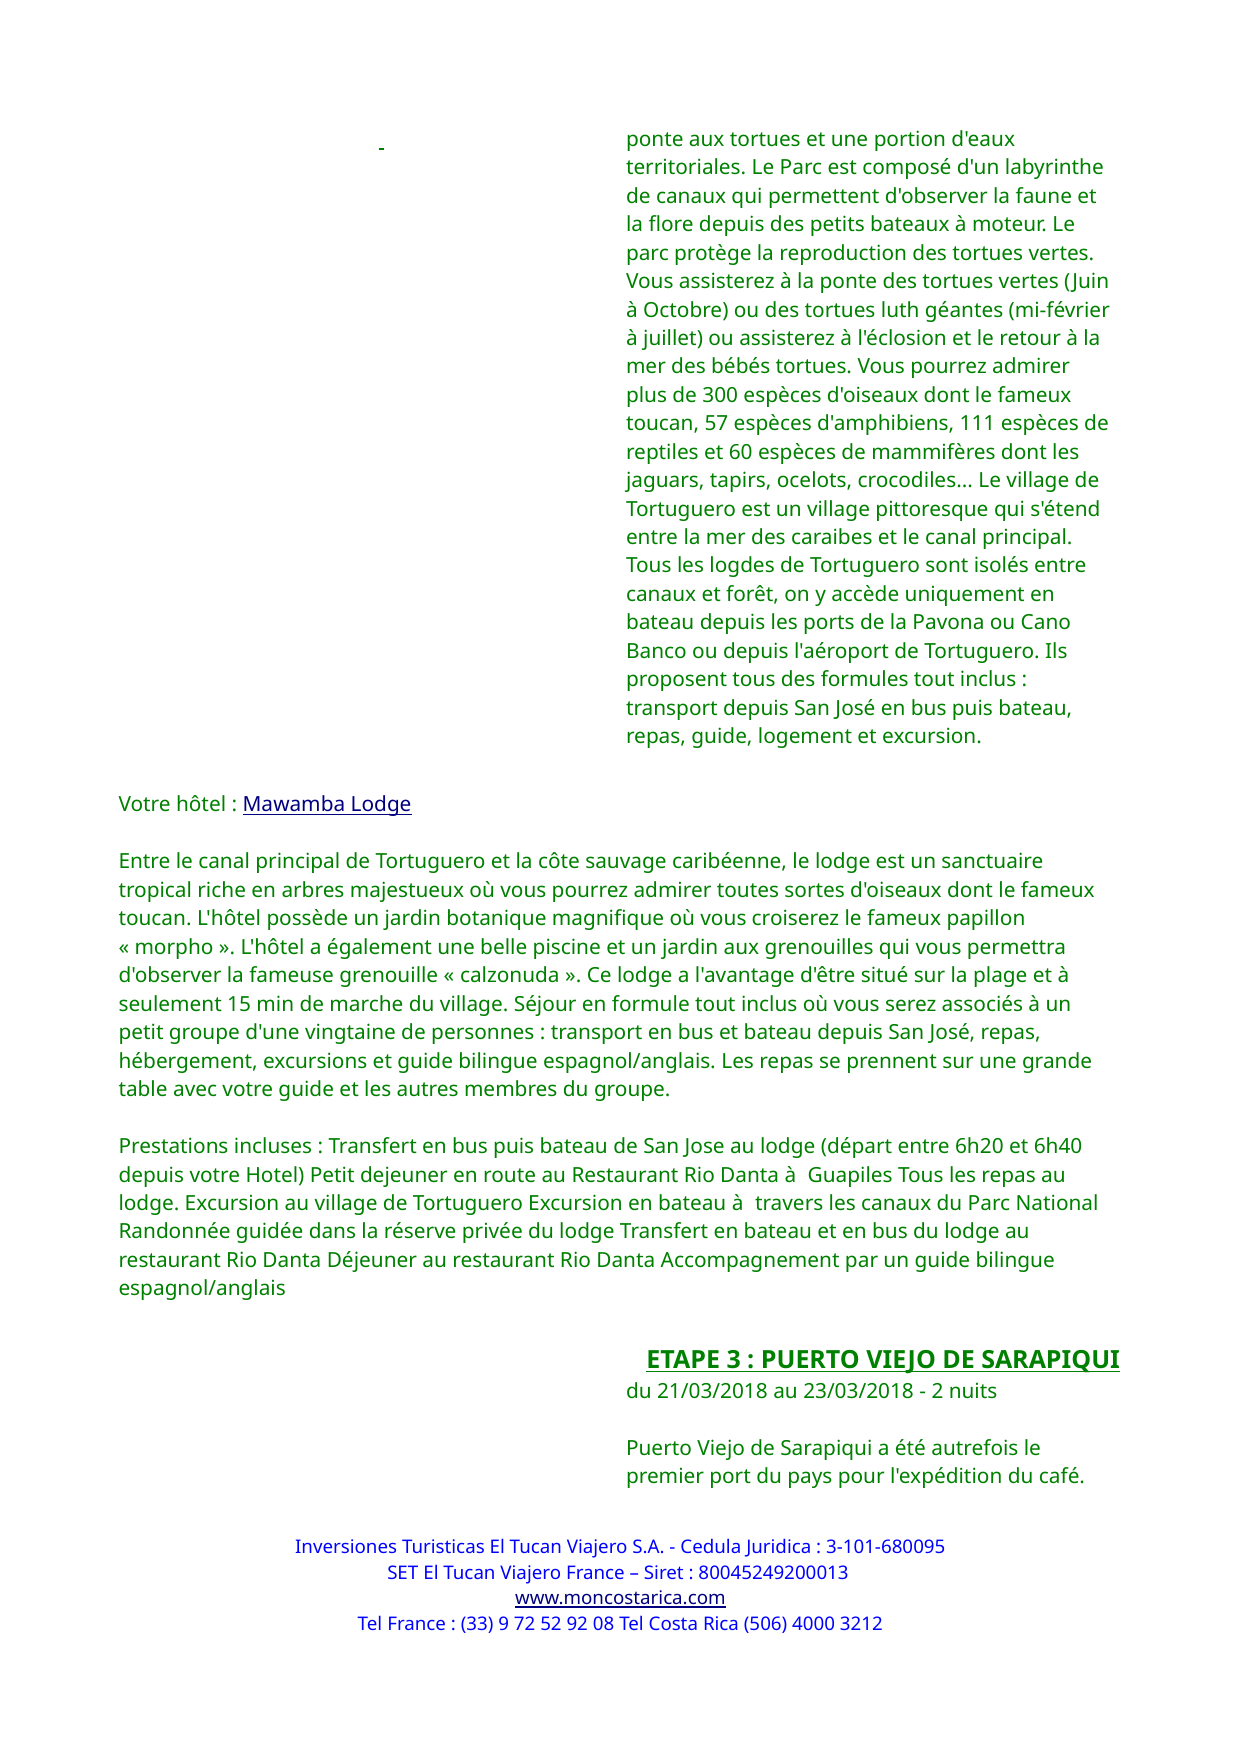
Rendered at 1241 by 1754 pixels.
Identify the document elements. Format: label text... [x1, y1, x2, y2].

table_header ETAPE 2 : PARC NATIONAL TORTUGUERO du 19/03/2018 au 21/03/2018 - 2 nuits Le Parc National de Tortuguero, situé le long de la côte caribéenne nord et d'une superficie de 19 000 hectares, comprend des marécages qui s'enfoncent dans les terres, une portion de côte d'une vingtaine de kilomètres qui sert de site de ponte aux tortues et une portion d'eaux territoriales. Le Parc est composé d'un labyrinthe de canaux qui permettent d'observer la faune et la flore depuis des petits bateaux à moteur. Le parc protège la reproduction des tortues vertes. Vous assisterez à la ponte des tortues vertes (Juin à Octobre) ou des tortues luth géantes (mi-février à juillet) ou assisterez à l'éclosion et le retour à la mer des bébés tortues. Vous pourrez admirer plus de 300 espèces d'oiseaux dont le fameux toucan, 57 espèces d'amphibiens, 111 espèces de reptiles et 60 espèces de mammifères dont les jaguars, tapirs, ocelots, crocodiles... Le village de Tortuguero est un village pittoresque qui s'étend entre la mer des caraibes et le canal principal. Tous les logdes de Tortuguero sont isolés entre canaux et forêt, on y accède uniquement en bateau depuis les ports de la Pavona ou Cano Banco ou depuis l'aéroport de Tortuguero. Ils proposent tous des formules tout inclus : transport depuis San José en bus puis bateau, repas, guide, logement et excursion. [620, 118, 1122, 755]
table_header [118, 1336, 620, 1495]
table_header ETAPE 3 : PUERTO VIEJO DE SARAPIQUI du 21/03/2018 au 23/03/2018 - 2 nuits Puerto Viejo de Sarapiqui a été autrefois le premier port du pays pour l'expédition du café. [620, 1336, 1122, 1495]
text Entre le canal principal de Tortuguero et la côte sauvage caribéenne, le lodge est un sanctuaire tropical riche en arbres majestueux où vous pourrez admirer toutes sortes d'oiseaux dont le fameux toucan. L'hôtel possède un jardin botanique magnifique où vous croiserez le fameux papillon « morpho ». L'hôtel a également une belle piscine et un jardin aux grenouilles qui vous permettra d'observer la fameuse grenouille « calzonuda ». Ce lodge a l'avantage d'être situé sur la plage et à seulement 15 min de marche du village. Séjour en formule tout inclus où vous serez associés à un petit groupe d'une vingtaine de personnes : transport en bus et bateau depuis San José, repas, hébergement, excursions et guide bilingue espagnol/anglais. Les repas se prennent sur une grande table avec votre guide et les autres membres du groupe. [118, 847, 1122, 1103]
text Prestations incluses : Transfert en bus puis bateau de San Jose au lodge (départ entre 6h20 et 6h40 depuis votre Hotel) Petit dejeuner en route au Restaurant Rio Danta à Guapiles Tous les repas au lodge. Excursion au village de Tortuguero Excursion en bateau à travers les canaux du Parc National Randonnée guidée dans la réserve privée du lodge Transfert en bateau et en bus du lodge au restaurant Rio Danta Déjeuner au restaurant Rio Danta Accompagnement par un guide bilingue espagnol/anglais [118, 1131, 1122, 1302]
text Votre hôtel : Mawamba Lodge [118, 789, 1122, 818]
table_header [118, 118, 620, 755]
